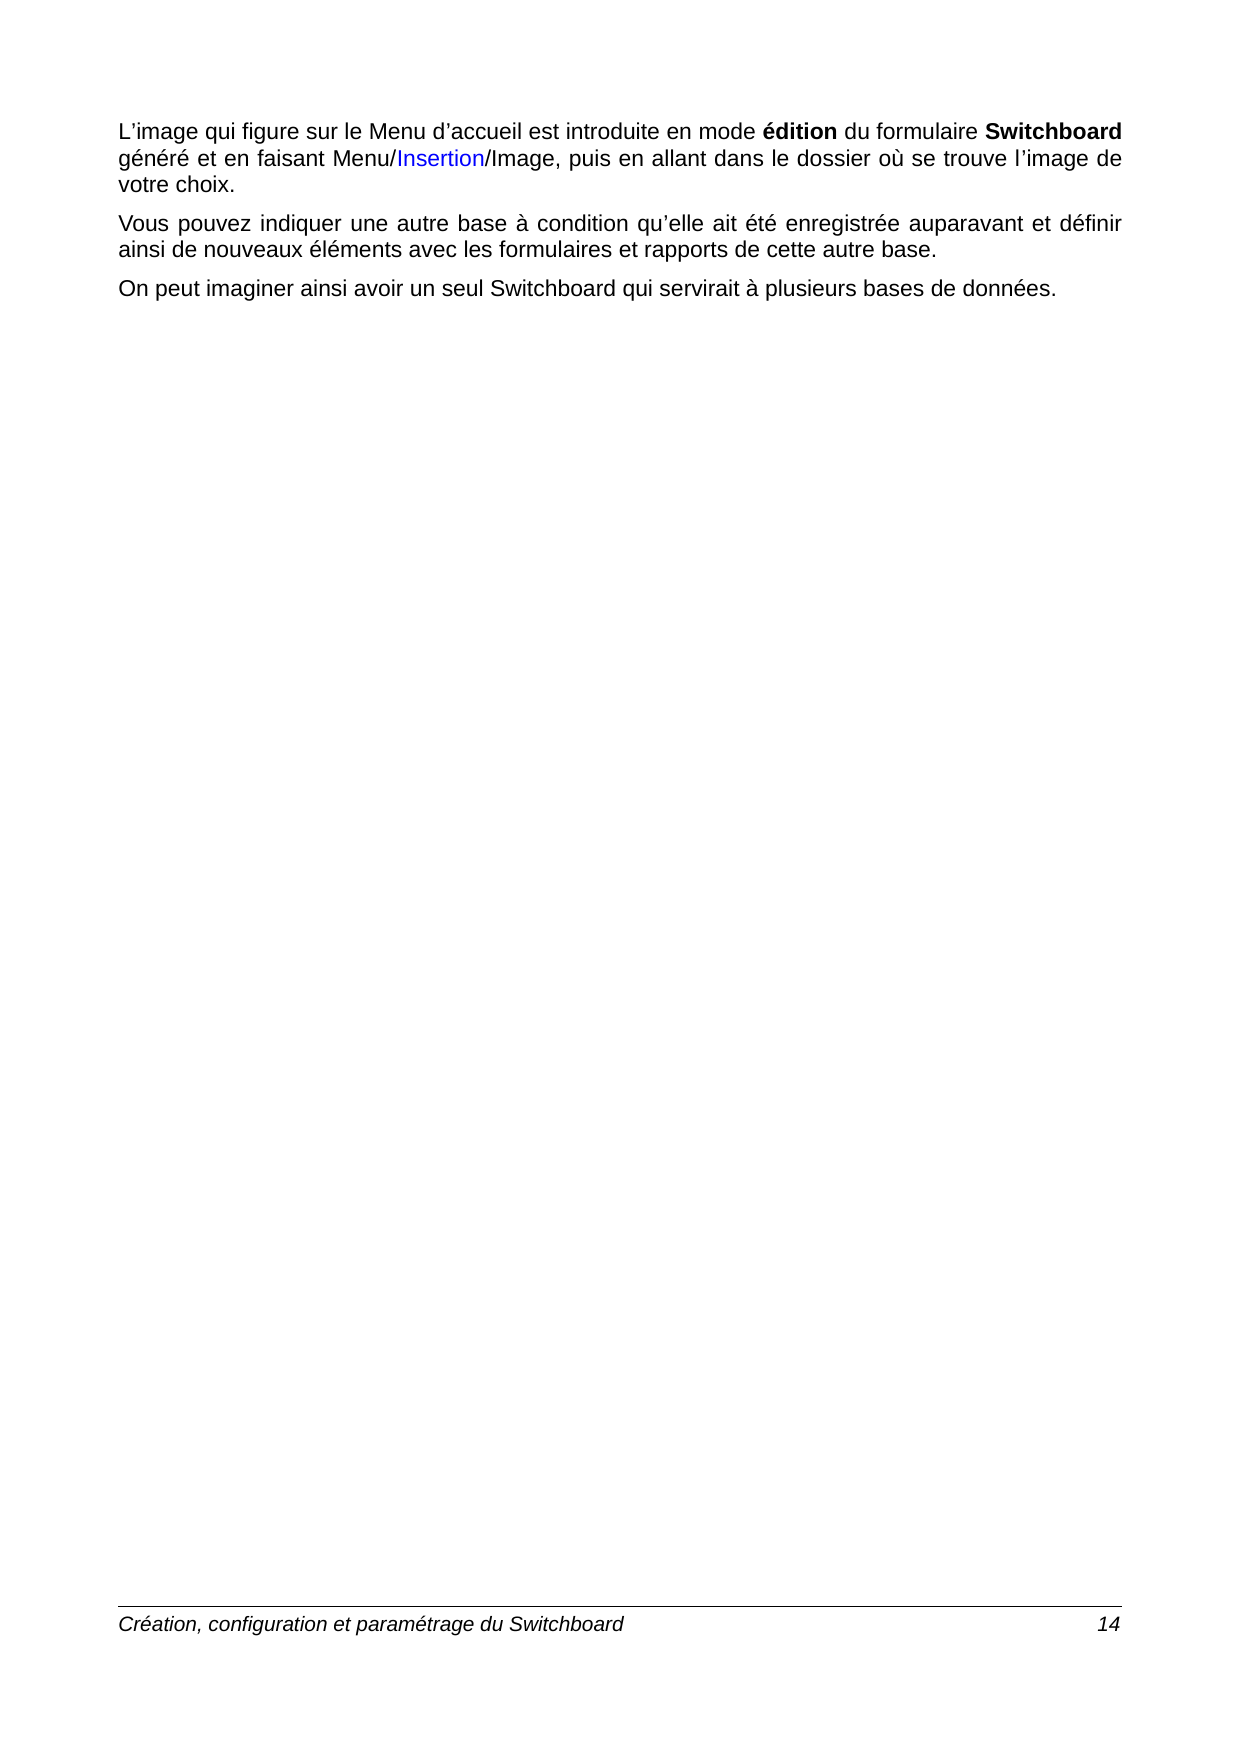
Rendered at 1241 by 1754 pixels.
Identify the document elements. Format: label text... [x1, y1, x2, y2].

text Vous pouvez indiquer une autre base à condition qu’elle ait été enregistrée auparavant et définir ainsi de nouveaux éléments avec les formulaires et rapports de cette autre base. [118, 210, 1122, 262]
text L’image qui figure sur le Menu d’accueil est introduite en mode édition du formulaire Switchboard généré et en faisant Menu/Insertion/Image, puis en allant dans le dossier où se trouve l’image de votre choix. [118, 118, 1122, 197]
text On peut imaginer ainsi avoir un seul Switchboard qui servirait à plusieurs bases de données. [118, 275, 1122, 301]
